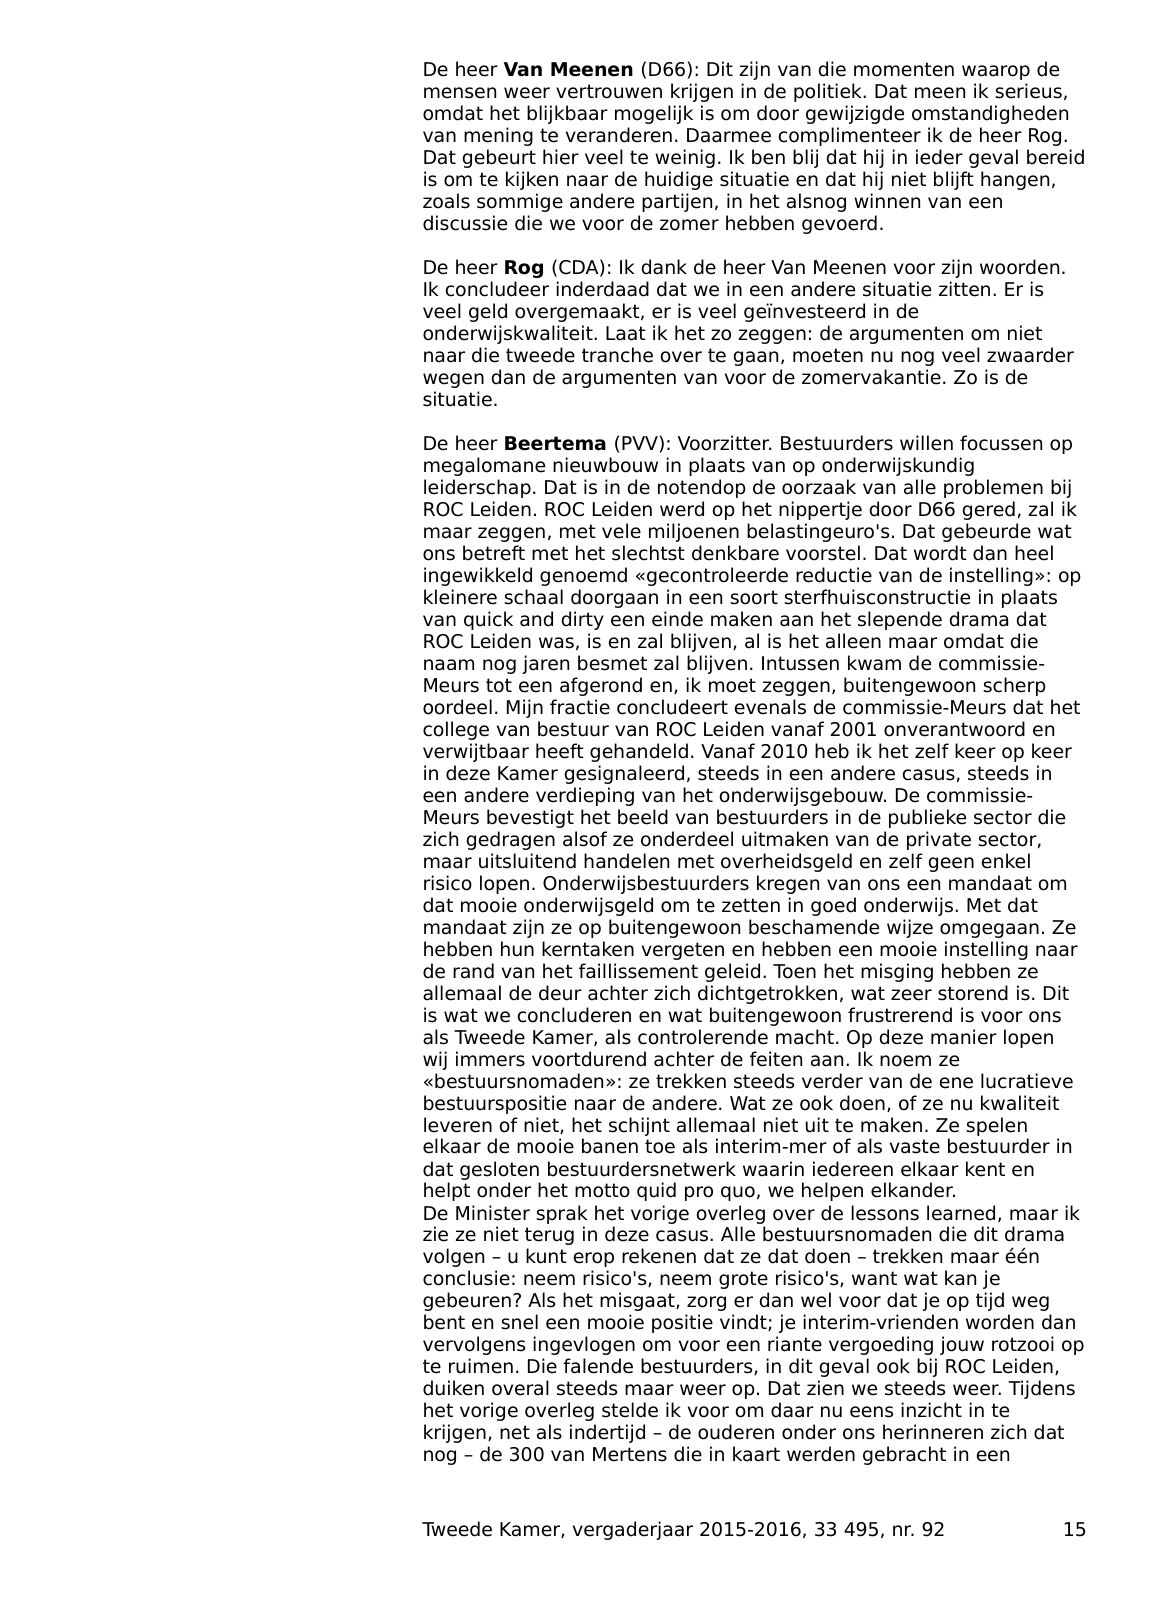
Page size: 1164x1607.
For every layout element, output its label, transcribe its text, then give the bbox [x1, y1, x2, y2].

text De heer Rog (CDA): Ik dank de heer Van Meenen voor zijn woorden. Ik concludeer inderdaad dat we in een andere situatie zitten. Er is veel geld overgemaakt, er is veel geïnvesteerd in de onderwijskwaliteit. Laat ik het zo zeggen: de argumenten om niet naar die tweede tranche over te gaan, moeten nu nog veel zwaarder wegen dan de argumenten van voor de zomervakantie. Zo is de situatie. [422, 257, 1087, 411]
text De heer Van Meenen (D66): Dit zijn van die momenten waarop de mensen weer vertrouwen krijgen in de politiek. Dat meen ik serieus, omdat het blijkbaar mogelijk is om door gewijzigde omstandigheden van mening te veranderen. Daarmee complimenteer ik de heer Rog. Dat gebeurt hier veel te weinig. Ik ben blij dat hij in ieder geval bereid is om te kijken naar de huidige situatie en dat hij niet blijft hangen, zoals sommige andere partijen, in het alsnog winnen van een discussie die we voor de zomer hebben gevoerd. [422, 59, 1087, 235]
text De Minister sprak het vorige overleg over de lessons learned, maar ik zie ze niet terug in deze casus. Alle bestuursnomaden die dit drama volgen – u kunt erop rekenen dat ze dat doen – trekken maar één conclusie: neem risico's, neem grote risico's, want wat kan je gebeuren? Als het misgaat, zorg er dan wel voor dat je op tijd weg bent en snel een mooie positie vindt; je interim-vrienden worden dan vervolgens ingevlogen om voor een riante vergoeding jouw rotzooi op te ruimen. Die falende bestuurders, in dit geval ook bij ROC Leiden, duiken overal steeds maar weer op. Dat zien we steeds weer. Tijdens het vorige overleg stelde ik voor om daar nu eens inzicht in te krijgen, net als indertijd – de ouderen onder ons herinneren zich dat nog – de 300 van Mertens die in kaart werden gebracht in een [422, 1202, 1087, 1466]
text De heer Beertema (PVV): Voorzitter. Bestuurders willen focussen op megalomane nieuwbouw in plaats van op onderwijskundig leiderschap. Dat is in de notendop de oorzaak van alle problemen bij ROC Leiden. ROC Leiden werd op het nippertje door D66 gered, zal ik maar zeggen, met vele miljoenen belastingeuro's. Dat gebeurde wat ons betreft met het slechtst denkbare voorstel. Dat wordt dan heel ingewikkeld genoemd «gecontroleerde reductie van de instelling»: op kleinere schaal doorgaan in een soort sterfhuisconstructie in plaats van quick and dirty een einde maken aan het slepende drama dat ROC Leiden was, is en zal blijven, al is het alleen maar omdat die naam nog jaren besmet zal blijven. Intussen kwam de commissie-Meurs tot een afgerond en, ik moet zeggen, buitengewoon scherp oordeel. Mijn fractie concludeert evenals de commissie-Meurs dat het college van bestuur van ROC Leiden vanaf 2001 onverantwoord en verwijtbaar heeft gehandeld. Vanaf 2010 heb ik het zelf keer op keer in deze Kamer gesignaleerd, steeds in een andere casus, steeds in een andere verdieping van het onderwijsgebouw. De commissie-Meurs bevestigt het beeld van bestuurders in de publieke sector die zich gedragen alsof ze onderdeel uitmaken van de private sector, maar uitsluitend handelen met overheidsgeld en zelf geen enkel risico lopen. Onderwijsbestuurders kregen van ons een mandaat om dat mooie onderwijsgeld om te zetten in goed onderwijs. Met dat mandaat zijn ze op buitengewoon beschamende wijze omgegaan. Ze hebben hun kerntaken vergeten en hebben een mooie instelling naar de rand van het faillissement geleid. Toen het misging hebben ze allemaal de deur achter zich dichtgetrokken, wat zeer storend is. Dit is wat we concluderen en wat buitengewoon frustrerend is voor ons als Tweede Kamer, als controlerende macht. Op deze manier lopen wij immers voortdurend achter de feiten aan. Ik noem ze «bestuursnomaden»: ze trekken steeds verder van de ene lucratieve bestuurspositie naar de andere. Wat ze ook doen, of ze nu kwaliteit leveren of niet, het schijnt allemaal niet uit te maken. Ze spelen elkaar de mooie banen toe als interim-mer of als vaste bestuurder in dat gesloten bestuurdersnetwerk waarin iedereen elkaar kent en helpt onder het motto quid pro quo, we helpen elkander. [422, 433, 1087, 1202]
